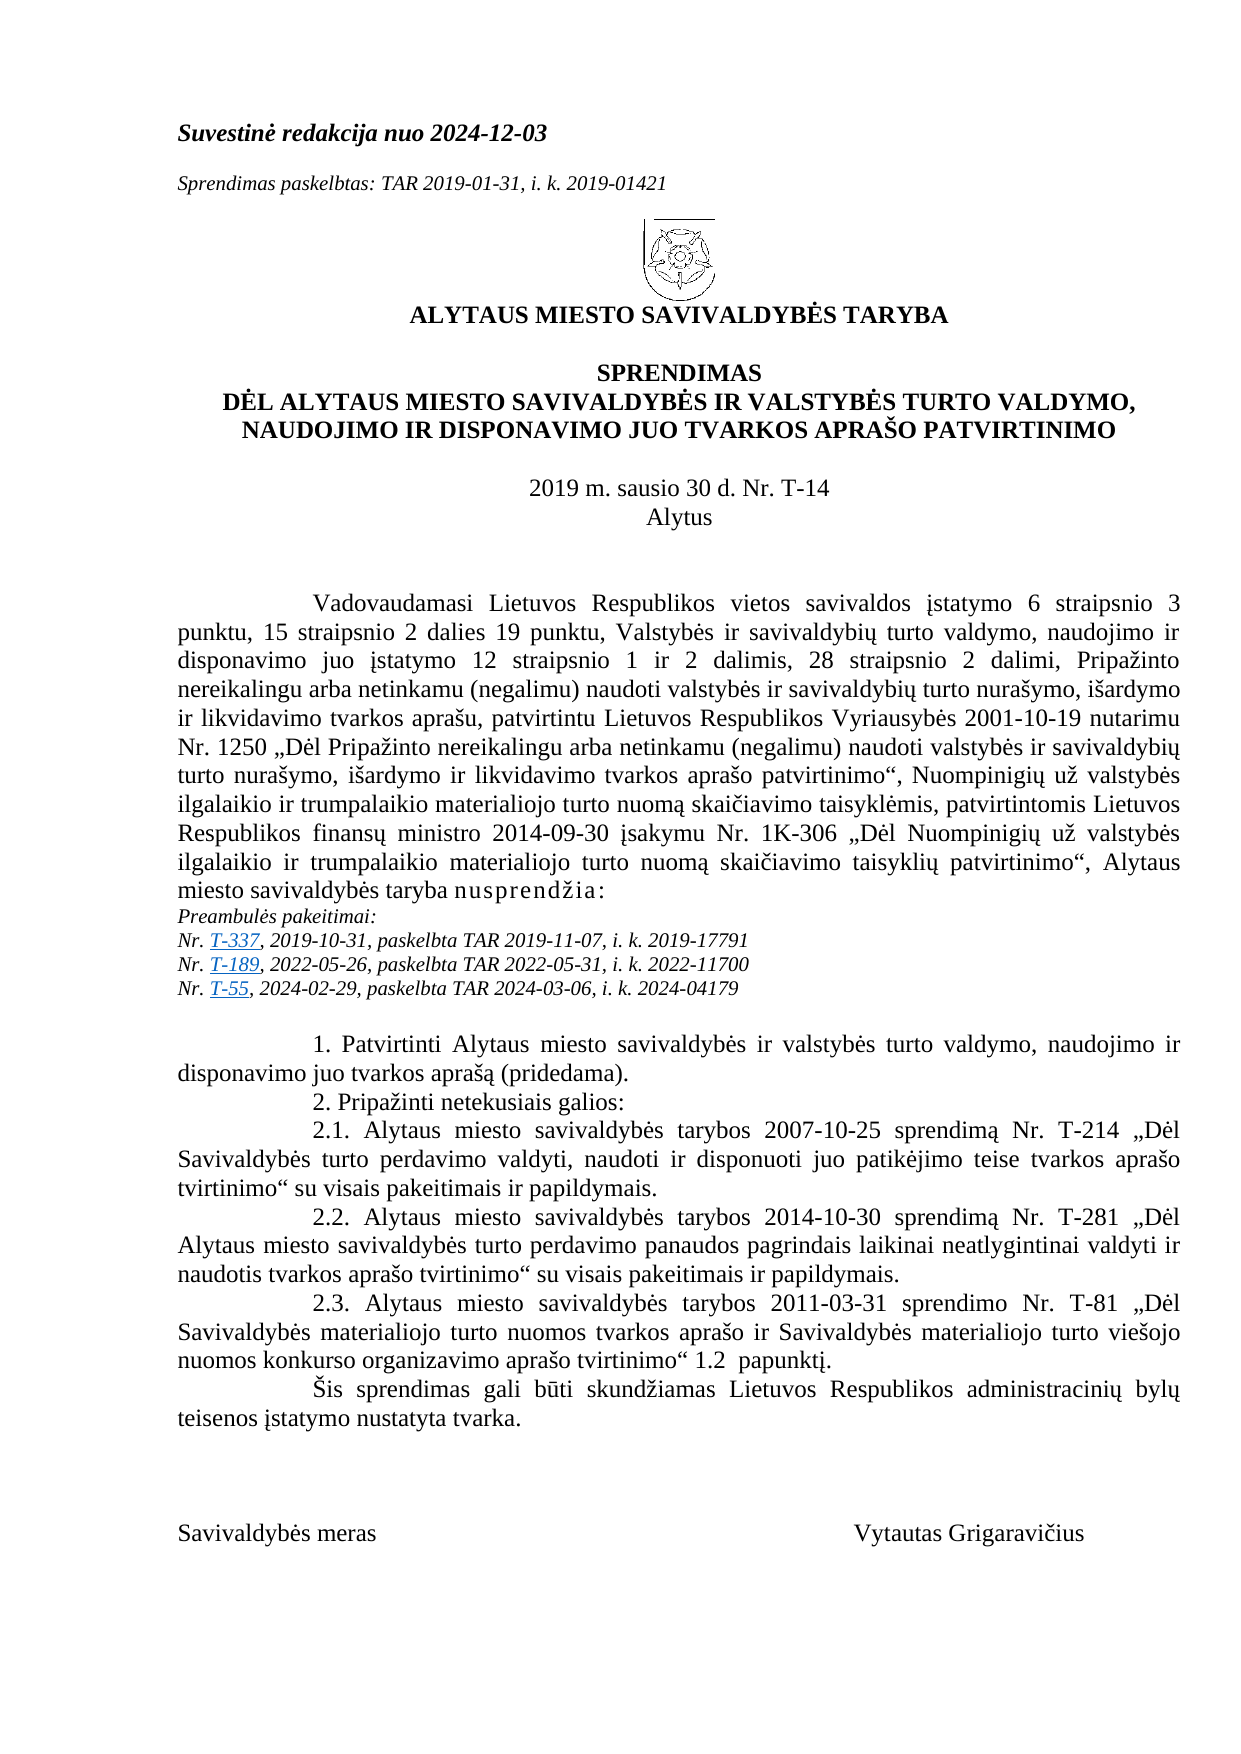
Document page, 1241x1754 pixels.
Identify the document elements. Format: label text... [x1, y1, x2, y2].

text Sprendimas paskelbtas: TAR 2019-01-31, i. k. 2019-01421 [177, 171, 1181, 195]
text 1. Patvirtinti Alytaus miesto savivaldybės ir valstybės turto valdymo, naudojimo ir disponavimo juo tvarkos aprašą (pridedama). [177, 1029, 1181, 1087]
text 2.3. Alytaus miesto savivaldybės tarybos 2011-03-31 sprendimo Nr. T-81 „Dėl Savivaldybės materialiojo turto nuomos tvarkos aprašo ir Savivaldybės materialiojo turto viešojo nuomos konkurso organizavimo aprašo tvirtinimo“ 1.2 papunktį. [177, 1288, 1181, 1374]
text Preambulės pakeitimai: [177, 904, 1181, 928]
text Suvestinė redakcija nuo 2024-12-03 [177, 118, 1181, 147]
text ALYTAUS MIESTO SAVIVALDYBĖS TARYBA [177, 300, 1181, 329]
text Vadovaudamasi Lietuvos Respublikos vietos savivaldos įstatymo 6 straipsnio 3 punktu, 15 straipsnio 2 dalies 19 punktu, Valstybės ir savivaldybių turto valdymo, naudojimo ir disponavimo juo įstatymo 12 straipsnio 1 ir 2 dalimis, 28 straipsnio 2 dalimi, Pripažinto nereikalingu arba netinkamu (negalimu) naudoti valstybės ir savivaldybių turto nurašymo, išardymo ir likvidavimo tvarkos aprašu, patvirtintu Lietuvos Respublikos Vyriausybės 2001-10-19 nutarimu Nr. 1250 „Dėl Pripažinto nereikalingu arba netinkamu (negalimu) naudoti valstybės ir savivaldybių turto nurašymo, išardymo ir likvidavimo tvarkos aprašo patvirtinimo“, Nuompinigių už valstybės ilgalaikio ir trumpalaikio materialiojo turto nuomą skaičiavimo taisyklėmis, patvirtintomis Lietuvos Respublikos finansų ministro 2014-09-30 įsakymu Nr. 1K-306 „Dėl Nuompinigių už valstybės ilgalaikio ir trumpalaikio materialiojo turto nuomą skaičiavimo taisyklių patvirtinimo“, Alytaus miesto savivaldybės taryba nusprendžia: [177, 588, 1181, 904]
text 2. Pripažinti netekusiais galios: [177, 1087, 1181, 1115]
text Nr. T-337, 2019-10-31, paskelbta TAR 2019-11-07, i. k. 2019-17791 [177, 928, 1181, 952]
text Nr. T-189, 2022-05-26, paskelbta TAR 2022-05-31, i. k. 2022-11700 [177, 952, 1181, 976]
text SPRENDIMAS [177, 358, 1181, 387]
text 2.1. Alytaus miesto savivaldybės tarybos 2007-10-25 sprendimą Nr. T-214 „Dėl Savivaldybės turto perdavimo valdyti, naudoti ir disponuoti juo patikėjimo teise tvarkos aprašo tvirtinimo“ su visais pakeitimais ir papildymais. [177, 1115, 1181, 1202]
text Nr. T-55, 2024-02-29, paskelbta TAR 2024-03-06, i. k. 2024-04179 [177, 976, 1181, 1000]
text Savivaldybės meras Vytautas Grigaravičius [177, 1518, 1181, 1547]
text 2019 m. sausio 30 d. Nr. T-14 [177, 473, 1181, 502]
text DĖL ALYTAUS MIESTO SAVIVALDYBĖS IR VALSTYBĖS TURTO VALDYMO, NAUDOJIMO IR DISPONAVIMO JUO TVARKOS APRAŠO PATVIRTINIMO [177, 387, 1181, 444]
text Šis sprendimas gali būti skundžiamas Lietuvos Respublikos administracinių bylų teisenos įstatymo nustatyta tvarka. [177, 1374, 1181, 1432]
text Alytus [177, 502, 1181, 530]
text 2.2. Alytaus miesto savivaldybės tarybos 2014-10-30 sprendimą Nr. T-281 „Dėl Alytaus miesto savivaldybės turto perdavimo panaudos pagrindais laikinai neatlygintinai valdyti ir naudotis tvarkos aprašo tvirtinimo“ su visais pakeitimais ir papildymais. [177, 1202, 1181, 1288]
